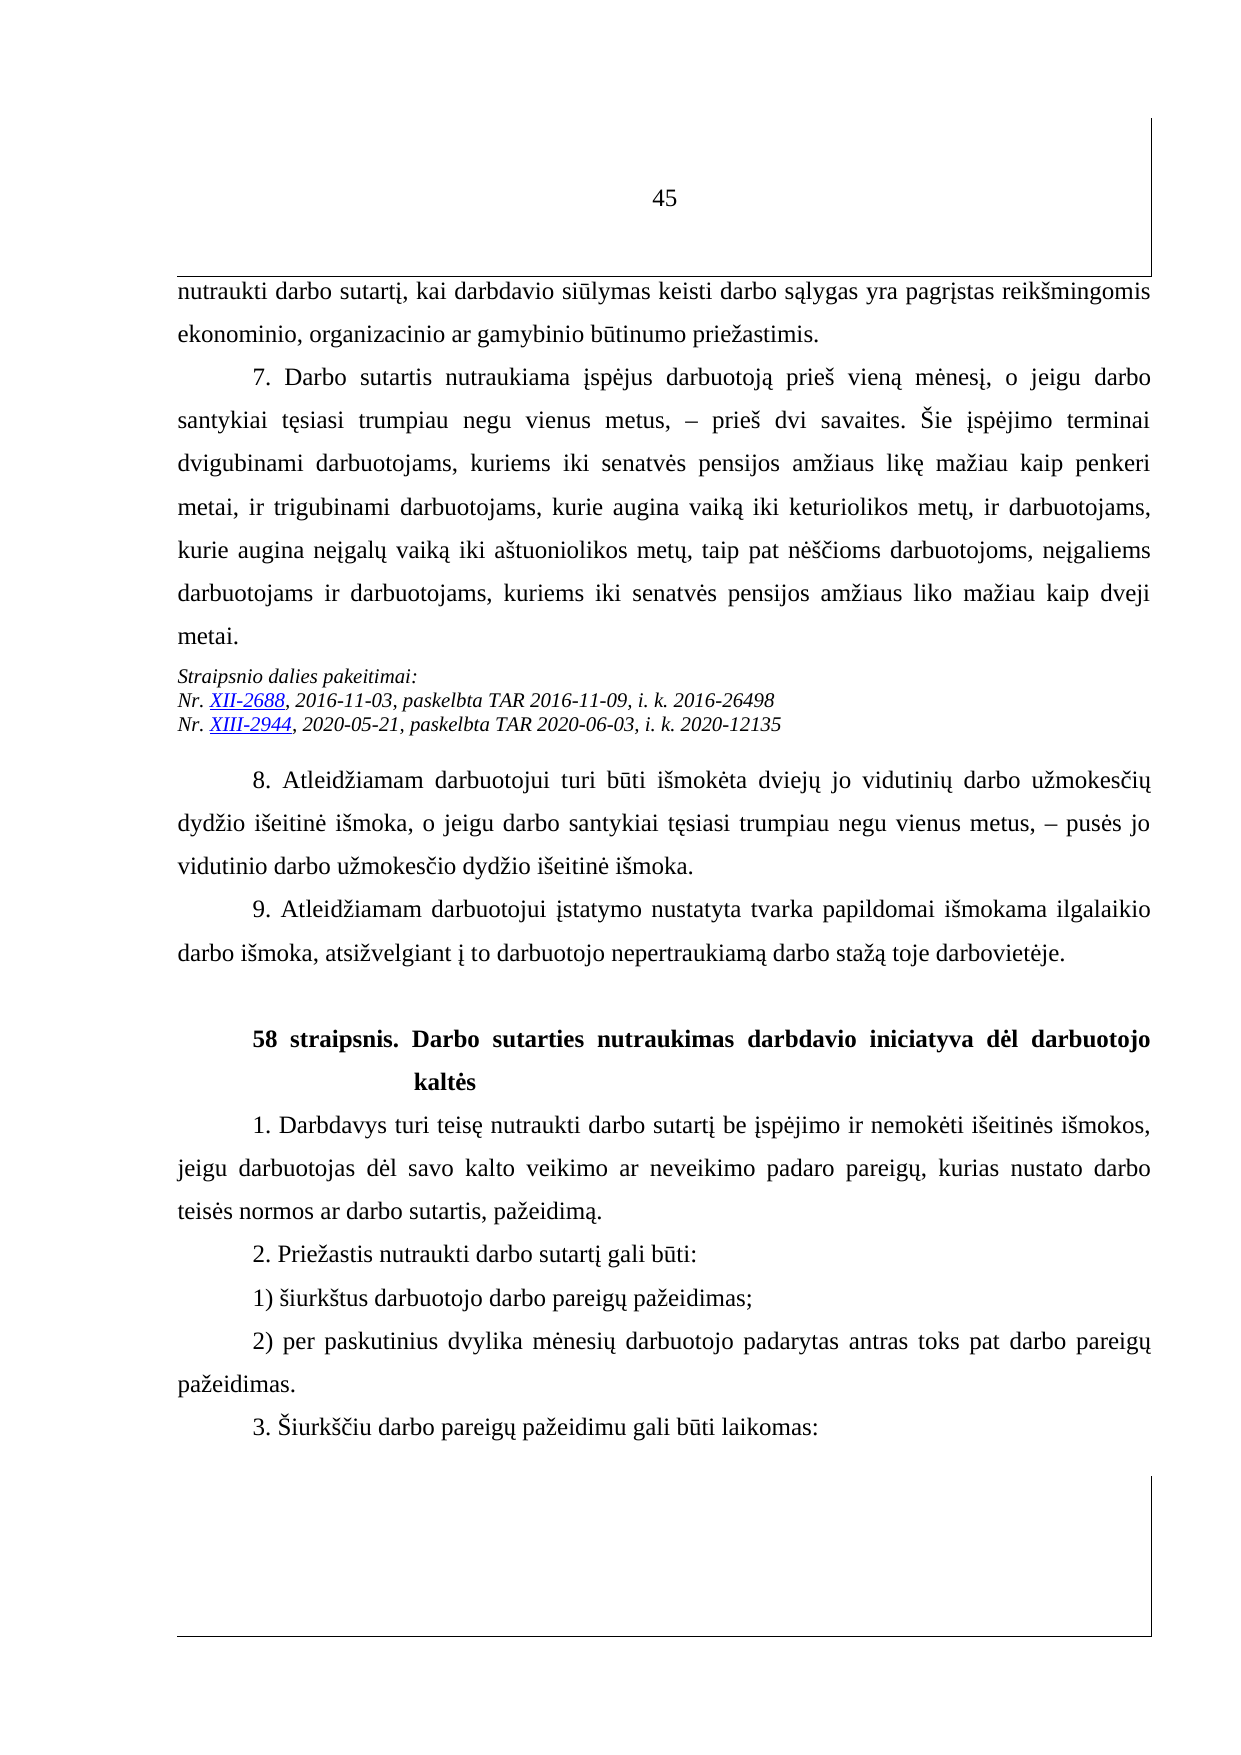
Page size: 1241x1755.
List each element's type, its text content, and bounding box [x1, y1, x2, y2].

text Nr. XII-2688, 2016-11-03, paskelbta TAR 2016-11-09, i. k. 2016-26498 [177, 688, 1152, 712]
text 3. Šiurkščiu darbo pareigų pažeidimu gali būti laikomas: [177, 1412, 1152, 1441]
text Nr. XIII-2944, 2020-05-21, paskelbta TAR 2020-06-03, i. k. 2020-12135 [177, 712, 1152, 736]
subtitle 58 straipsnis. Darbo sutarties nutraukimas darbdavio iniciatyva dėl darbuotojo kaltės [252, 1024, 1152, 1096]
text 1) šiurkštus darbuotojo darbo pareigų pažeidimas; [177, 1283, 1152, 1311]
text 9. Atleidžiamam darbuotojui įstatymo nustatyta tvarka papildomai išmokama ilgalaikio darbo išmoka, atsižvelgiant į to darbuotojo nepertraukiamą darbo stažą toje darbovietėje. [177, 894, 1152, 966]
text Straipsnio dalies pakeitimai: [177, 664, 1152, 688]
text 2) per paskutinius dvylika mėnesių darbuotojo padarytas antras toks pat darbo pareigų pažeidimas. [177, 1326, 1152, 1398]
text 7. Darbo sutartis nutraukiama įspėjus darbuotoją prieš vieną mėnesį, o jeigu darbo santykiai tęsiasi trumpiau negu vienus metus, – prieš dvi savaites. Šie įspėjimo terminai dvigubinami darbuotojams, kuriems iki senatvės pensijos amžiaus likę mažiau kaip penkeri metai, ir trigubinami darbuotojams, kurie augina vaiką iki keturiolikos metų, ir darbuotojams, kurie augina neįgalų vaiką iki aštuoniolikos metų, taip pat nėščioms darbuotojoms, neįgaliems darbuotojams ir darbuotojams, kuriems iki senatvės pensijos amžiaus liko mažiau kaip dveji metai. [177, 362, 1152, 650]
text 8. Atleidžiamam darbuotojui turi būti išmokėta dviejų jo vidutinių darbo užmokesčių dydžio išeitinė išmoka, o jeigu darbo santykiai tęsiasi trumpiau negu vienus metus, – pusės jo vidutinio darbo užmokesčio dydžio išeitinė išmoka. [177, 765, 1152, 880]
text 2. Priežastis nutraukti darbo sutartį gali būti: [177, 1239, 1152, 1268]
text 1. Darbdavys turi teisę nutraukti darbo sutartį be įspėjimo ir nemokėti išeitinės išmokos, jeigu darbuotojas dėl savo kalto veikimo ar neveikimo padaro pareigų, kurias nustato darbo teisės normos ar darbo sutartis, pažeidimą. [177, 1110, 1152, 1225]
text nutraukti darbo sutartį, kai darbdavio siūlymas keisti darbo sąlygas yra pagrįstas reikšmingomis ekonominio, organizacinio ar gamybinio būtinumo priežastimis. [177, 276, 1152, 348]
